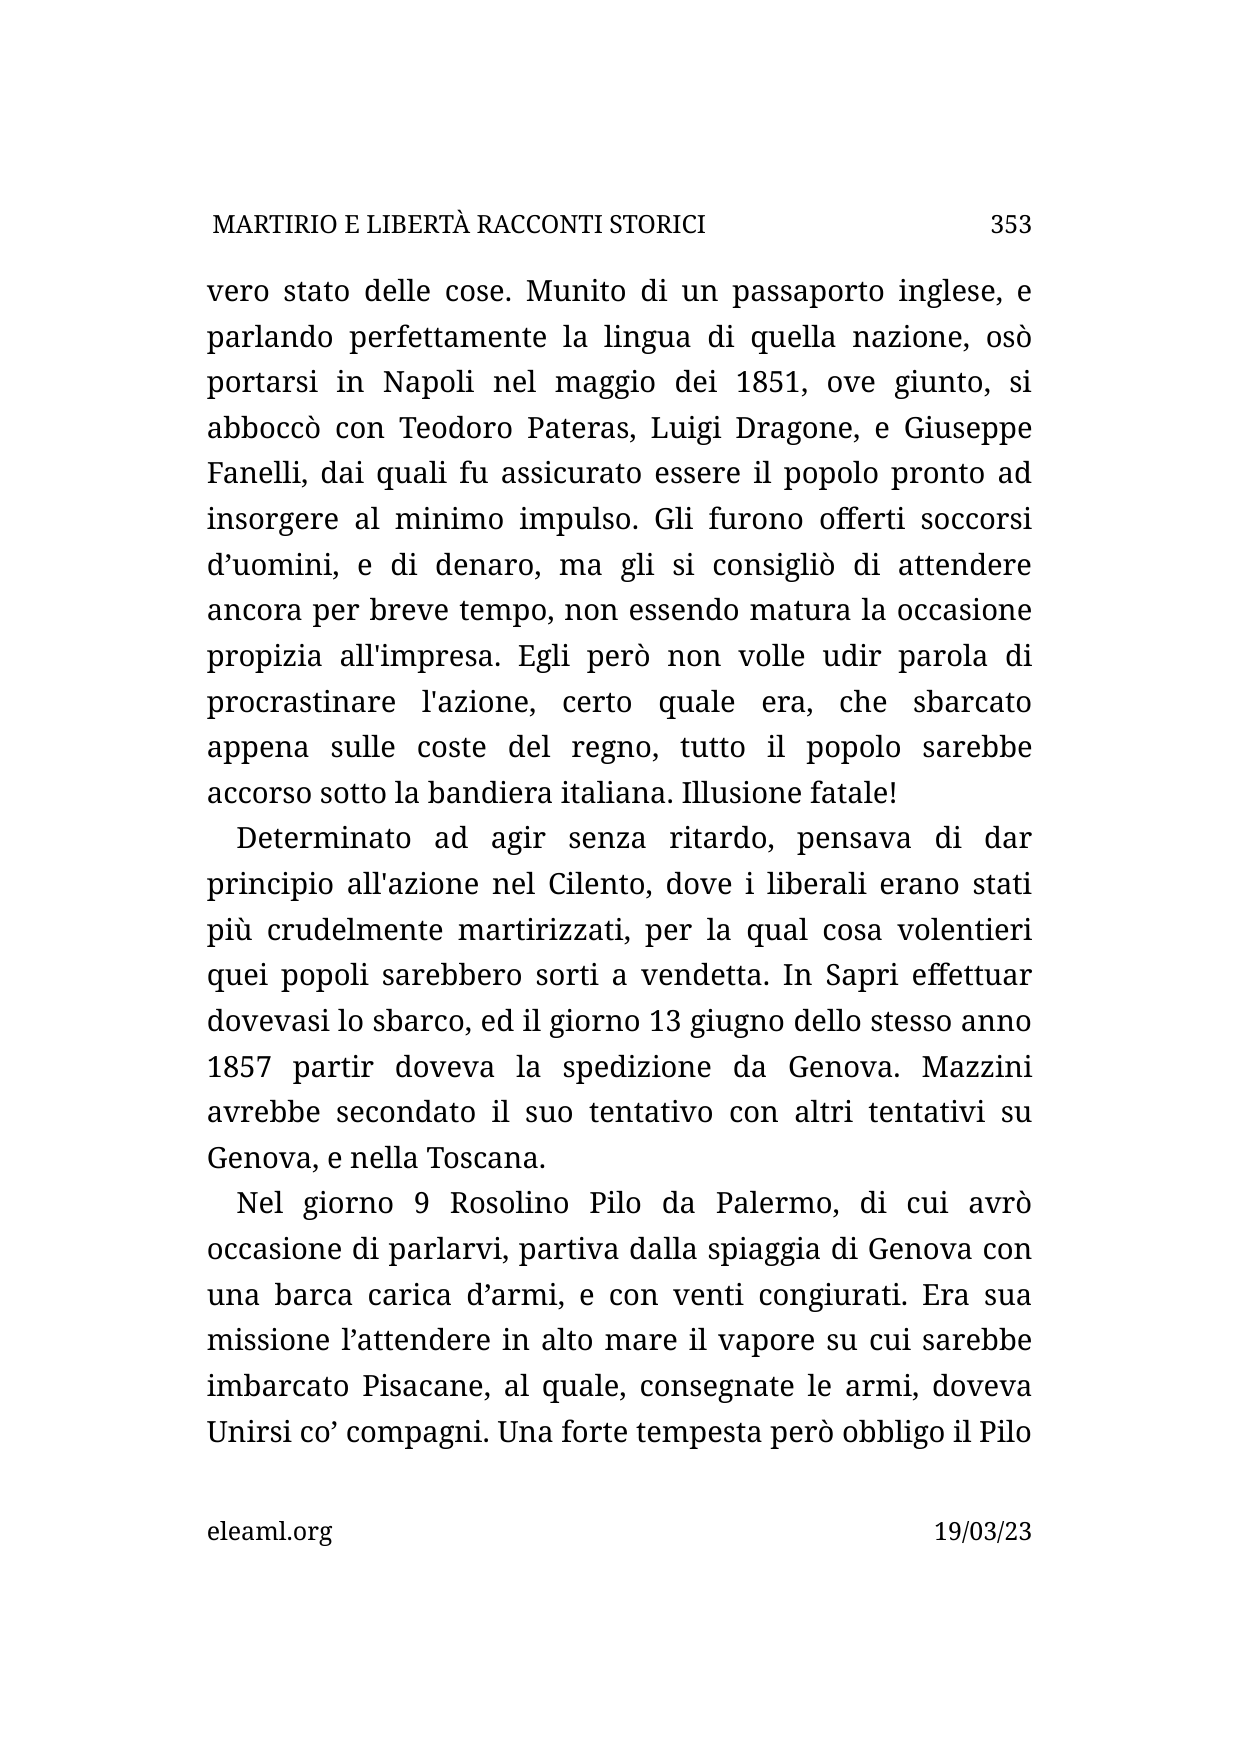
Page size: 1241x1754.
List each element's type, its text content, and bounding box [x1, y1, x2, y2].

text vero stato delle cose. Munito di un passaporto inglese, e parlando perfettamente la lingua di quella nazione, osò portarsi in Napoli nel maggio dei 1851, ove giunto, si abboccò con Teodoro Pateras, Luigi Dragone, e Giuseppe Fanelli, dai quali fu assicurato essere il popolo pronto ad insorgere al minimo impulso. Gli furono offerti soccorsi d’uomini, e di denaro, ma gli si consigliò di attendere ancora per breve tempo, non essendo matura la occasione propizia all'impresa. Egli però non volle udir parola di procrastinare l'azione, certo quale era, che sbarcato appena sulle coste del regno, tutto il popolo sarebbe accorso sotto la bandiera italiana. Illusione fatale! [207, 270, 1033, 812]
text Nel giorno 9 Rosolino Pilo da Palermo, di cui avrò occasione di parlarvi, partiva dalla spiaggia di Genova con una barca carica d’armi, e con venti congiurati. Era sua missione l’attendere in alto mare il vapore su cui sarebbe imbarcato Pisacane, al quale, consegnate le armi, doveva Unirsi co’ compagni. Una forte tempesta però obbligo il Pilo [207, 1183, 1033, 1451]
text Determinato ad agir senza ritardo, pensava di dar principio all'azione nel Cilento, dove i liberali erano stati più crudelmente martirizzati, per la qual cosa volentieri quei popoli sarebbero sorti a vendetta. In Sapri effettuar dovevasi lo sbarco, ed il giorno 13 giugno dello stesso anno 1857 partir doveva la spedizione da Genova. Mazzini avrebbe secondato il suo tentativo con altri tentativi su Genova, e nella Toscana. [207, 818, 1033, 1177]
